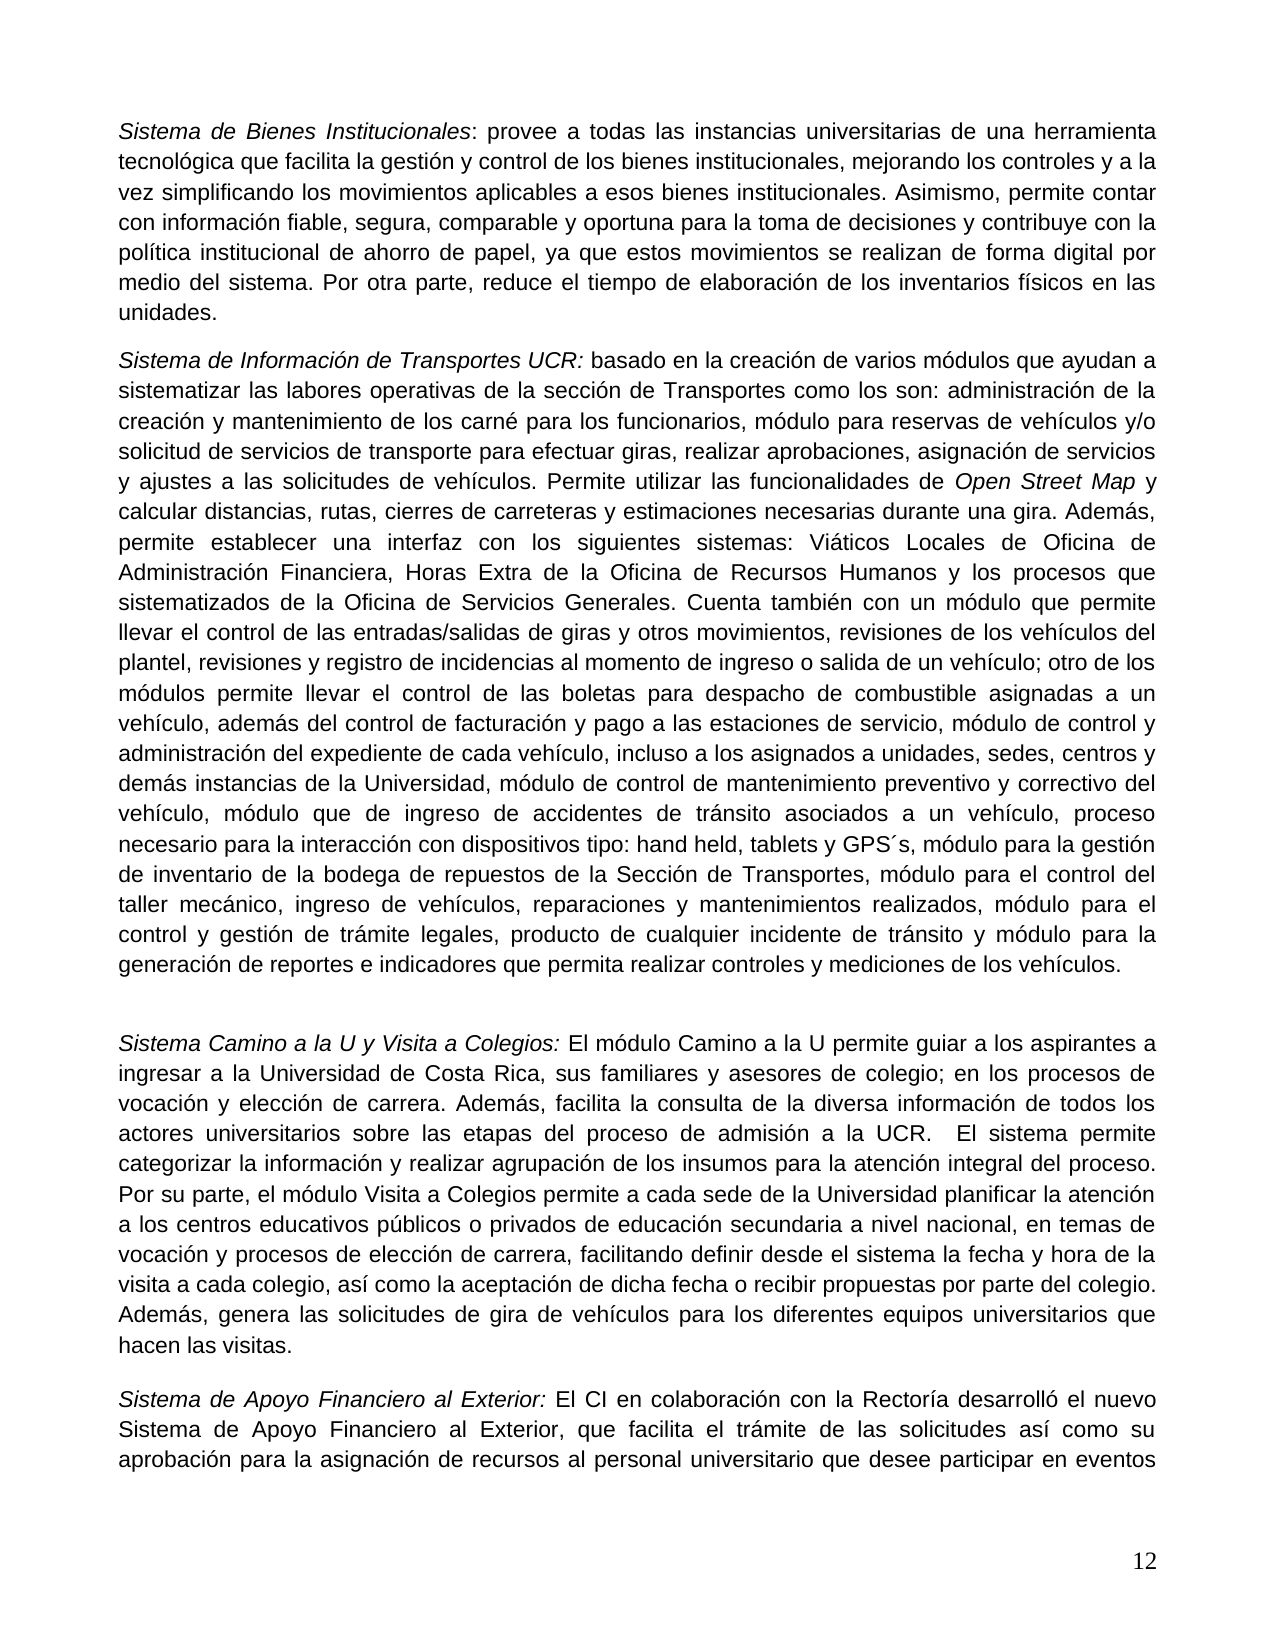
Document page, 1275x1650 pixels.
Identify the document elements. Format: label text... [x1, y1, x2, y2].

text Sistema de Información de Transportes UCR: basado en la creación de varios módulos que ayudan a sistematizar las labores operativas de la sección de Transportes como los son: administración de la creación y mantenimiento de los carné para los funcionarios, módulo para reservas de vehículos y/o solicitud de servicios de transporte para efectuar giras, realizar aprobaciones, asignación de servicios y ajustes a las solicitudes de vehículos. Permite utilizar las funcionalidades de Open Street Map y calcular distancias, rutas, cierres de carreteras y estimaciones necesarias durante una gira. Además, permite establecer una interfaz con los siguientes sistemas: Viáticos Locales de Oficina de Administración Financiera, Horas Extra de la Oficina de Recursos Humanos y los procesos que sistematizados de la Oficina de Servicios Generales. Cuenta también con un módulo que permite llevar el control de las entradas/salidas de giras y otros movimientos, revisiones de los vehículos del plantel, revisiones y registro de incidencias al momento de ingreso o salida de un vehículo; otro de los módulos permite llevar el control de las boletas para despacho de combustible asignadas a un vehículo, además del control de facturación y pago a las estaciones de servicio, módulo de control y administración del expediente de cada vehículo, incluso a los asignados a unidades, sedes, centros y demás instancias de la Universidad, módulo de control de mantenimiento preventivo y correctivo del vehículo, módulo que de ingreso de accidentes de tránsito asociados a un vehículo, proceso necesario para la interacción con dispositivos tipo: hand held, tablets y GPS´s, módulo para la gestión de inventario de la bodega de repuestos de la Sección de Transportes, módulo para el control del taller mecánico, ingreso de vehículos, reparaciones y mantenimientos realizados, módulo para el control y gestión de trámite legales, producto de cualquier incidente de tránsito y módulo para la generación de reportes e indicadores que permita realizar controles y mediciones de los vehículos. [118, 347, 1157, 978]
text Sistema de Apoyo Financiero al Exterior: El CI en colaboración con la Rectoría desarrolló el nuevo Sistema de Apoyo Financiero al Exterior, que facilita el trámite de las solicitudes así como su aprobación para la asignación de recursos al personal universitario que desee participar en eventos [118, 1386, 1157, 1472]
text Sistema Camino a la U y Visita a Colegios: El módulo Camino a la U permite guiar a los aspirantes a ingresar a la Universidad de Costa Rica, sus familiares y asesores de colegio; en los procesos de vocación y elección de carrera. Además, facilita la consulta de la diversa información de todos los actores universitarios sobre las etapas del proceso de admisión a la UCR. El sistema permite categorizar la información y realizar agrupación de los insumos para la atención integral del proceso. Por su parte, el módulo Visita a Colegios permite a cada sede de la Universidad planificar la atención a los centros educativos públicos o privados de educación secundaria a nivel nacional, en temas de vocación y procesos de elección de carrera, facilitando definir desde el sistema la fecha y hora de la visita a cada colegio, así como la aceptación de dicha fecha o recibir propuestas por parte del colegio. Además, genera las solicitudes de gira de vehículos para los diferentes equipos universitarios que hacen las visitas. [118, 1029, 1157, 1358]
text Sistema de Bienes Institucionales: provee a todas las instancias universitarias de una herramienta tecnológica que facilita la gestión y control de los bienes institucionales, mejorando los controles y a la vez simplificando los movimientos aplicables a esos bienes institucionales. Asimismo, permite contar con información fiable, segura, comparable y oportuna para la toma de decisiones y contribuye con la política institucional de ahorro de papel, ya que estos movimientos se realizan de forma digital por medio del sistema. Por otra parte, reduce el tiempo de elaboración de los inventarios físicos en las unidades. [118, 118, 1157, 326]
